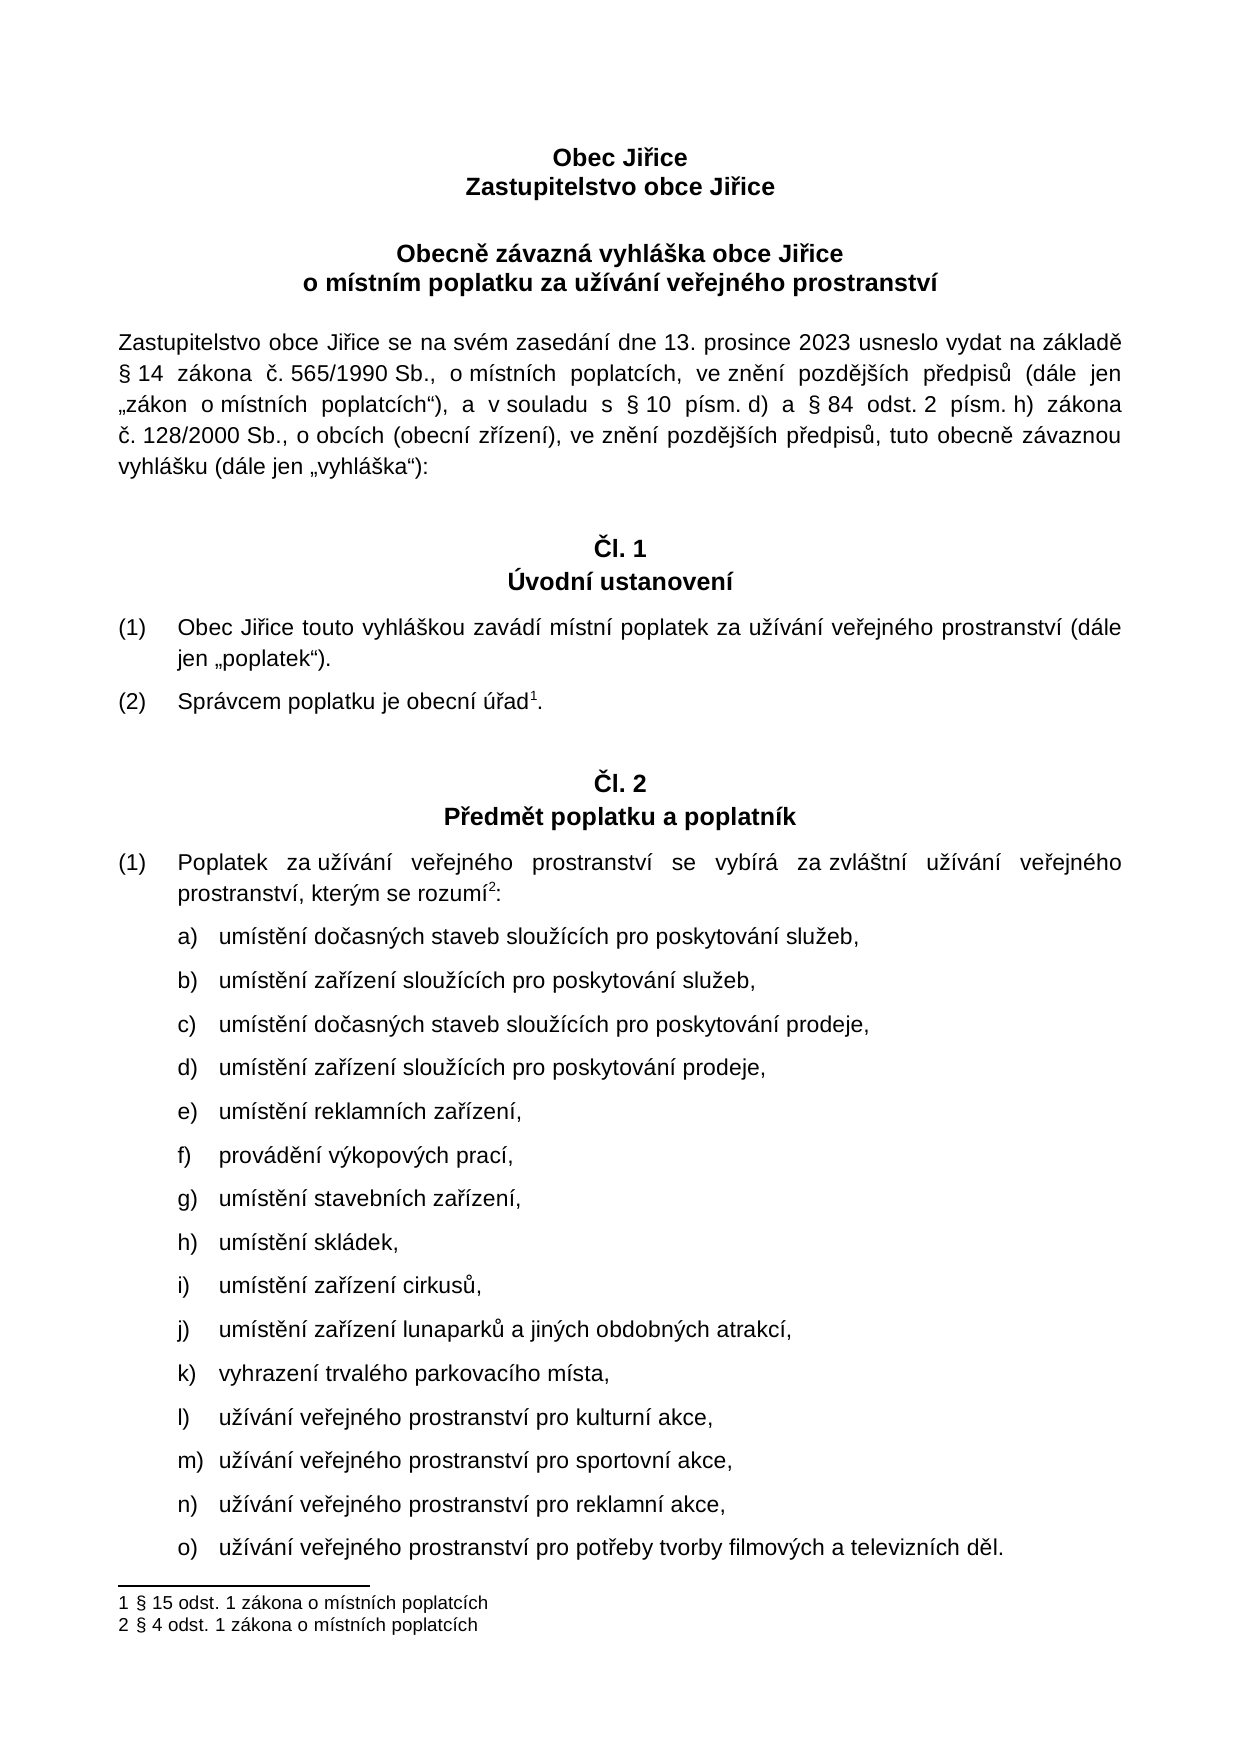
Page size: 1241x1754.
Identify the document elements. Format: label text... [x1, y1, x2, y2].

list provádění výkopových prací, [177, 1141, 1122, 1168]
list umístění zařízení sloužících pro poskytování služeb, [177, 966, 1122, 993]
list umístění stavebních zařízení, [177, 1184, 1122, 1212]
list umístění zařízení lunaparků a jiných obdobných atrakcí, [177, 1316, 1122, 1343]
list užívání veřejného prostranství pro reklamní akce, [177, 1490, 1122, 1517]
list umístění dočasných staveb sloužících pro poskytování služeb, [177, 923, 1122, 950]
list Poplatek za užívání veřejného prostranství se vybírá za zvláštní užívání veřejného prostranství, kterým se rozumí: [118, 848, 1122, 906]
list Správcem poplatku je obecní úřad. [118, 688, 1122, 715]
list užívání veřejného prostranství pro sportovní akce, [177, 1446, 1122, 1473]
subtitle Čl. 1 Úvodní ustanovení [118, 534, 1122, 596]
list užívání veřejného prostranství pro potřeby tvorby filmových a televizních děl. [177, 1534, 1122, 1561]
list umístění zařízení cirkusů, [177, 1272, 1122, 1299]
title Obec Jiřice Zastupitelstvo obce Jiřice [118, 143, 1122, 201]
list Obec Jiřice touto vyhláškou zavádí místní poplatek za užívání veřejného prostranství (dále jen „poplatek“). [118, 613, 1122, 671]
list umístění zařízení sloužících pro poskytování prodeje, [177, 1054, 1122, 1081]
list vyhrazení trvalého parkovacího místa, [177, 1359, 1122, 1386]
list umístění skládek, [177, 1228, 1122, 1255]
text Zastupitelstvo obce Jiřice se na svém zasedání dne 13. prosince 2023 usneslo vydat na základě § 14 zákona č. 565/1990 Sb., o místních poplatcích, ve znění pozdějších předpisů (dále jen „zákon o místních poplatcích“), a v souladu s § 10 písm. d) a § 84 odst. 2 písm. h) zákona č. 128/2000 Sb., o obcích (obecní zřízení), ve znění pozdějších předpisů, tuto obecně závaznou vyhlášku (dále jen „vyhláška“): [118, 328, 1122, 479]
list § 4 odst. 1 zákona o místních poplatcích [118, 1614, 1122, 1635]
list § 15 odst. 1 zákona o místních poplatcích [118, 1592, 1122, 1614]
list umístění dočasných staveb sloužících pro poskytování prodeje, [177, 1010, 1122, 1037]
list umístění reklamních zařízení, [177, 1097, 1122, 1124]
list užívání veřejného prostranství pro kulturní akce, [177, 1403, 1122, 1430]
subtitle Obecně závazná vyhláška obce Jiřice o místním poplatku za užívání veřejného prostranství [118, 238, 1122, 297]
subtitle Čl. 2 Předmět poplatku a poplatník [118, 769, 1122, 831]
